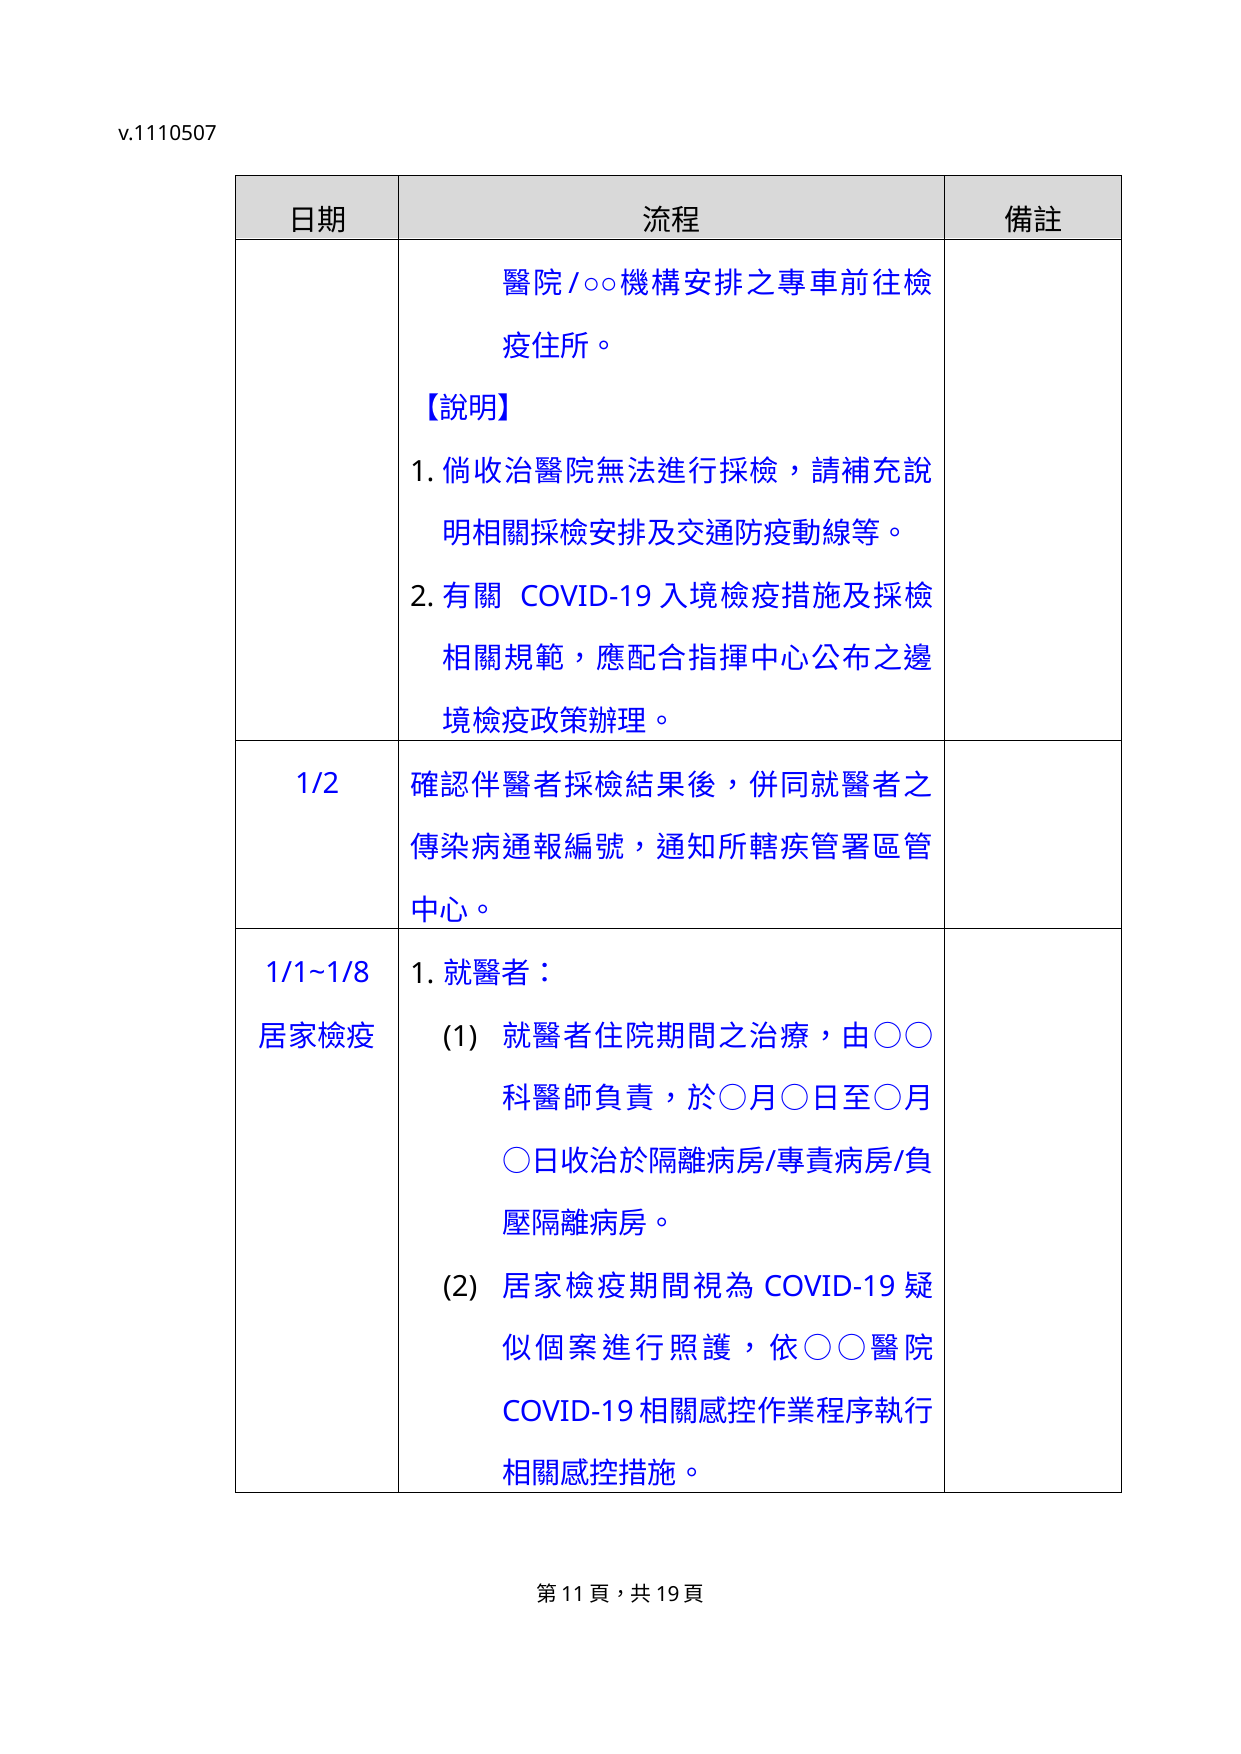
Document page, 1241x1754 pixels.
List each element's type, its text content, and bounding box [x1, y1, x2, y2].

table_cell [945, 240, 1121, 739]
table_cell 1/1~1/8 居家檢疫 [236, 929, 398, 1492]
table_cell [236, 240, 398, 739]
table_cell 1/2 [236, 741, 398, 928]
table_header 備註 [945, 176, 1121, 238]
table_cell 確認伴醫者採檢結果後，併同就醫者之傳染病通報編號，通知所轄疾管署區管中心。 [399, 741, 944, 928]
table_cell [945, 741, 1121, 928]
table_cell [945, 929, 1121, 1492]
table_cell 就醫者： 就醫者住院期間之治療，由○○科醫師負責，於○月○日至○月○日收治於隔離病房/專責病房/負壓隔離病房。 居家檢疫期間視為COVID-19疑似個案進行照護，依○○醫院COVID-19相關感控作業程序執行相關感控措施。 入境後檢驗結果為陽性時，依「嚴重特殊傳染性肺炎通報個案處理流程」、「嚴重特殊傳染性肺炎確診個案處置及解除隔離治療條件」等規定辦理。 入境檢疫結果為陰性時，居家檢疫期滿前病況穩定得出院時，將依地方衛生局指定之方式返回其檢疫處所，等待居家檢疫期滿。 居家檢疫期滿後再進行一次採檢。 伴醫者：居家檢疫期間遵循相關規定；期間如需到院訪視就醫者時，依相關感染管制程序辦理。 [399, 929, 944, 1492]
table_header 日期 [236, 176, 398, 238]
table_cell 就醫者入境時於機邊進行檢疫及入境程序；完成後搭乘○○醫院/○○機構派遣之救護車由機坪直送收治醫院。 救護車駕駛及隨車救護人員，均穿著適當個人防護裝備，包括N95口罩、手套、面罩及隔離衣。 ○○醫院/○○機構已告知前開人員本次任務之相關風險。 救護車於結束載運任務後將進行清消作業，俟完成後再進行新載運任務。 就醫者抵達醫院： 依據院內COVID-19相關感控作業程序，將就醫者依規劃動線移至隔離病房/專責病房/負壓隔離病房。 進行個人資料建檔、體溫量測、TOCC確認及通報採檢作業。 依「COVID-19傳染病通報及送檢驗新流程說明及注意事項」進行採檢送驗事宜。 就醫者傳染病通報編號(有通報)或檢驗結果(未通報)通知所轄疾管署區管中心。 伴醫者： 入境時於機場採檢/搭乘防疫專車或○○醫院/○○機構安排之專車到院，於指定場所由專人進行採檢。 完成後，再搭乘防疫專車或○○醫院/○○機構安排之專車前往檢疫住所。 【說明】 倘收治醫院無法進行採檢，請補充說明相關採檢安排及交通防疫動線等。 有關 COVID-19入境檢疫措施及採檢相關規範，應配合指揮中心公布之邊境檢疫政策辦理。 [399, 240, 944, 739]
table_header 流程 [399, 176, 944, 238]
